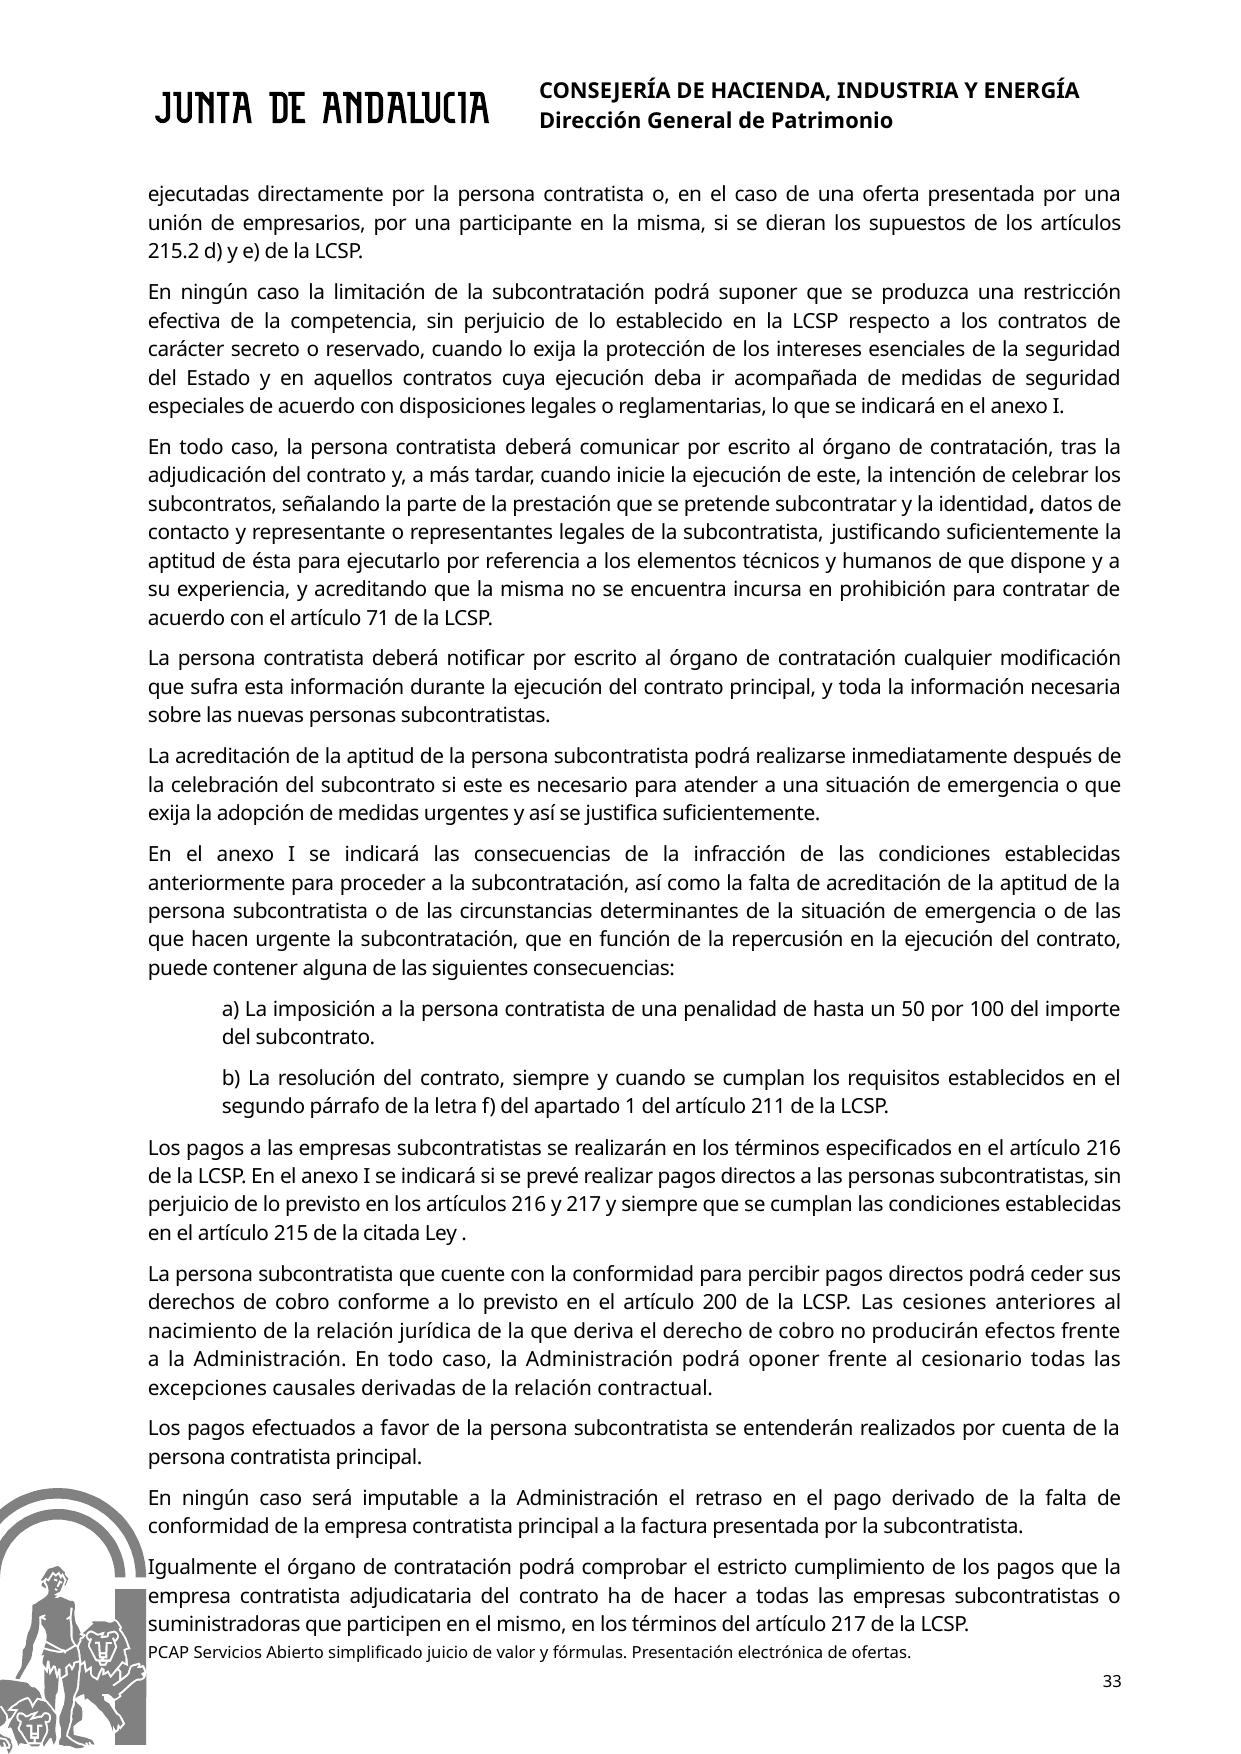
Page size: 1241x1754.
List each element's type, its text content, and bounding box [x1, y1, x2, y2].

text a) La imposición a la persona contratista de una penalidad de hasta un 50 por 100 del importe del subcontrato. [222, 994, 1122, 1051]
text Los pagos efectuados a favor de la persona subcontratista se entenderán realizados por cuenta de la persona contratista principal. [148, 1413, 1122, 1470]
text La persona contratista deberá notificar por escrito al órgano de contratación cualquier modificación que sufra esta información durante la ejecución del contrato principal, y toda la información necesaria sobre las nuevas personas subcontratistas. [148, 643, 1122, 729]
text En ningún caso la limitación de la subcontratación podrá suponer que se produzca una restricción efectiva de la competencia, sin perjuicio de lo establecido en la LCSP respecto a los contratos de carácter secreto o reservado, cuando lo exija la protección de los intereses esenciales de la seguridad del Estado y en aquellos contratos cuya ejecución deba ir acompañada de medidas de seguridad especiales de acuerdo con disposiciones legales o reglamentarias, lo que se indicará en el anexo I. [148, 277, 1122, 419]
text Igualmente el órgano de contratación podrá comprobar el estricto cumplimiento de los pagos que la empresa contratista adjudicataria del contrato ha de hacer a todas las empresas subcontratistas o suministradoras que participen en el mismo, en los términos del artículo 217 de la LCSP. [151, 1552, 1122, 1638]
text En todo caso, la persona contratista deberá comunicar por escrito al órgano de contratación, tras la adjudicación del contrato y, a más tardar, cuando inicie la ejecución de este, la intención de celebrar los subcontratos, señalando la parte de la prestación que se pretende subcontratar y la identidad, datos de contacto y representante o representantes legales de la subcontratista, justificando suficientemente la aptitud de ésta para ejecutarlo por referencia a los elementos técnicos y humanos de que dispone y a su experiencia, y acreditando que la misma no se encuentra incursa en prohibición para contratar de acuerdo con el artículo 71 de la LCSP. [148, 432, 1122, 631]
text b) La resolución del contrato, siempre y cuando se cumplan los requisitos establecidos en el segundo párrafo de la letra f) del apartado 1 del artículo 211 de la LCSP. [222, 1063, 1122, 1120]
text En el anexo I se indicará las consecuencias de la infracción de las condiciones establecidas anteriormente para proceder a la subcontratación, así como la falta de acreditación de la aptitud de la persona subcontratista o de las circunstancias determinantes de la situación de emergencia o de las que hacen urgente la subcontratación, que en función de la repercusión en la ejecución del contrato, puede contener alguna de las siguientes consecuencias: [148, 839, 1122, 981]
text En ningún caso será imputable a la Administración el retraso en el pago derivado de la falta de conformidad de la empresa contratista principal a la factura presentada por la subcontratista. [148, 1483, 1122, 1540]
text La persona subcontratista que cuente con la conformidad para percibir pagos directos podrá ceder sus derechos de cobro conforme a lo previsto en el artículo 200 de la LCSP. Las cesiones anteriores al nacimiento de la relación jurídica de la que deriva el derecho de cobro no producirán efectos frente a la Administración. En todo caso, la Administración podrá oponer frente al cesionario todas las excepciones causales derivadas de la relación contractual. [148, 1259, 1122, 1401]
text La acreditación de la aptitud de la persona subcontratista podrá realizarse inmediatamente después de la celebración del subcontrato si este es necesario para atender a una situación de emergencia o que exija la adopción de medidas urgentes y así se justifica suficientemente. [148, 741, 1122, 827]
text Los pagos a las empresas subcontratistas se realizarán en los términos especificados en el artículo 216 de la LCSP. En el anexo I se indicará si se prevé realizar pagos directos a las personas subcontratistas, sin perjuicio de lo previsto en los artículos 216 y 217 y siempre que se cumplan las condiciones establecidas en el artículo 215 de la citada Ley . [148, 1133, 1122, 1246]
text De conformidad con los artículos 75.4 y 215.2 e) de la LCSP, en el anexo I se especificará si hay determinadas tareas críticas, partes o trabajos que, en atención a su especial naturaleza, deberán ser ejecutadas directamente por la persona contratista o, en el caso de una oferta presentada por una unión de empresarios, por una participante en la misma, si se dieran los supuestos de los artículos 215.2 d) y e) de la LCSP. [148, 179, 1122, 265]
